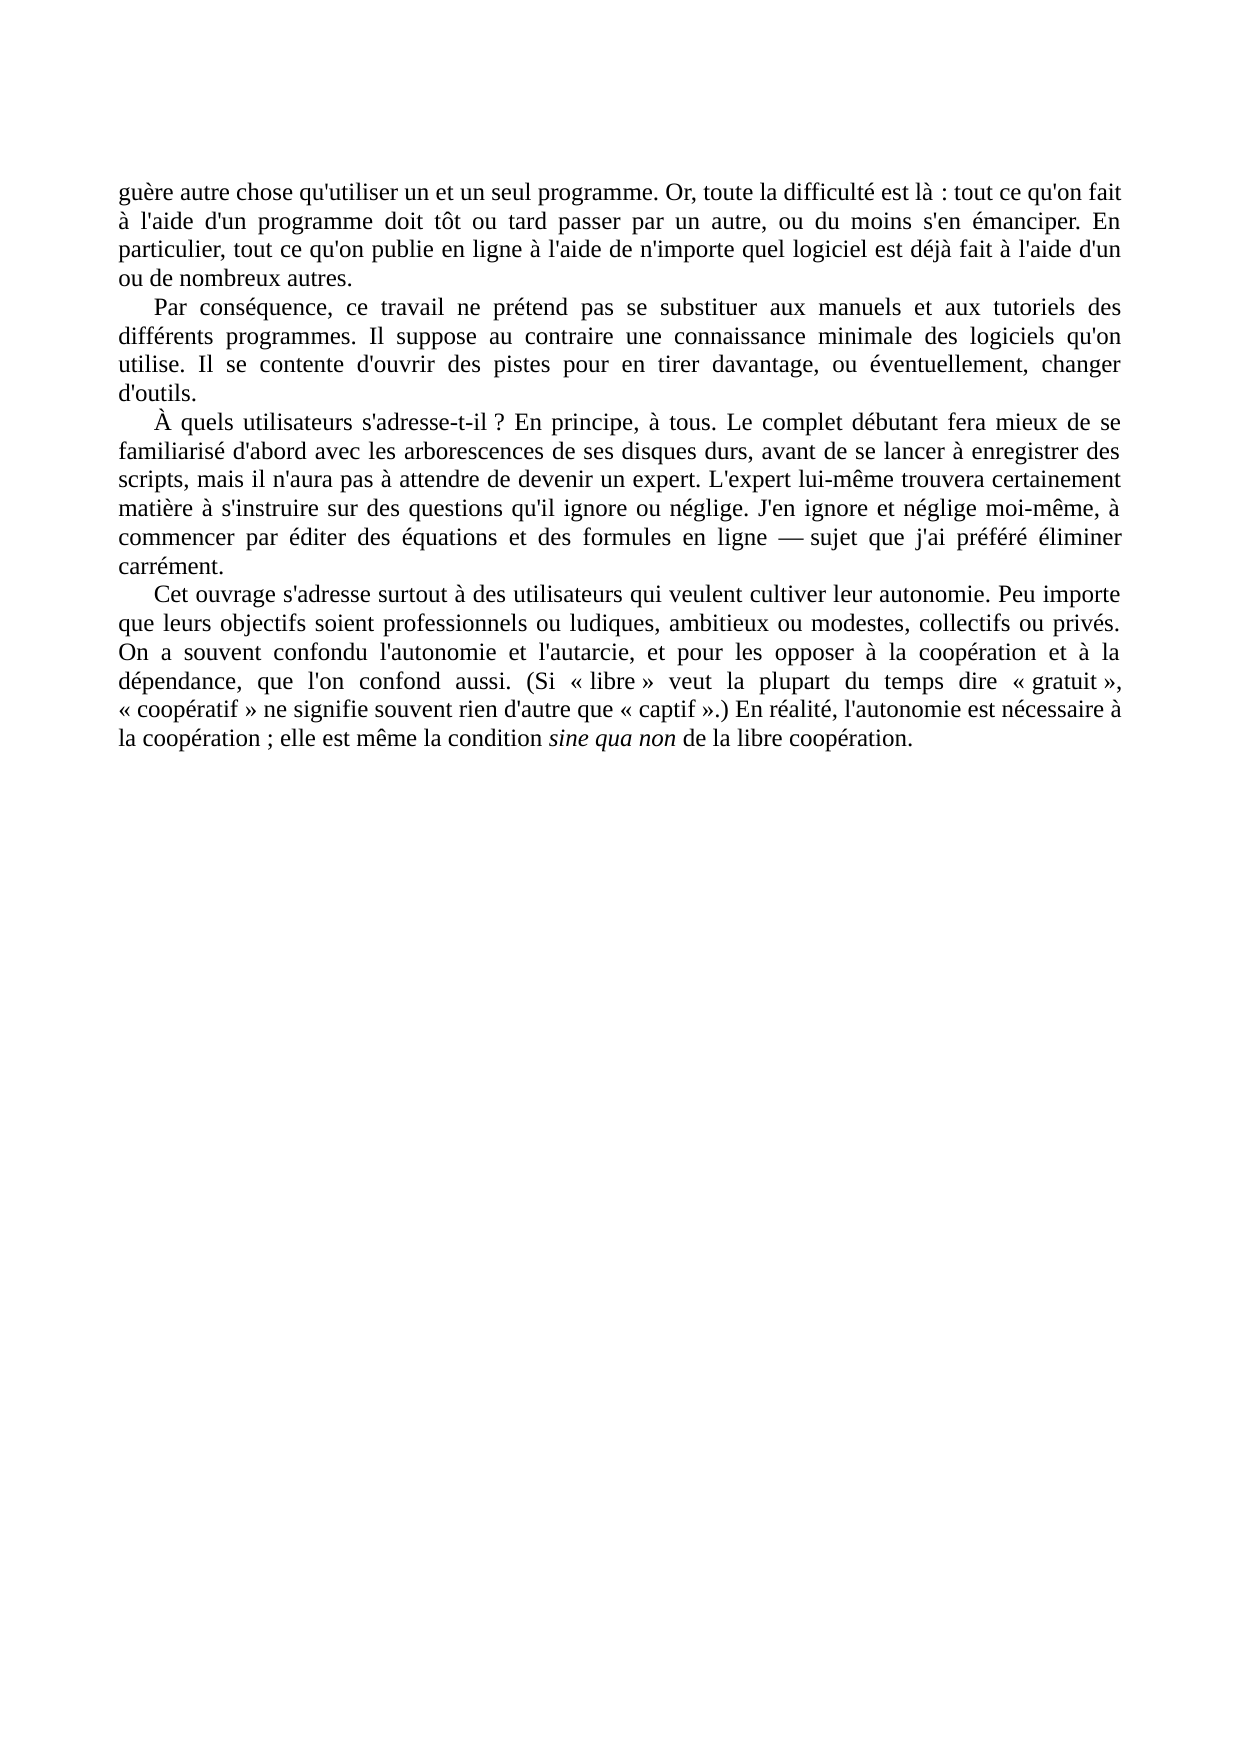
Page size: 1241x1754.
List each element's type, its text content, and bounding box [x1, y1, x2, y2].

text Par conséquence, ce travail ne prétend pas se substituer aux manuels et aux tutoriels des différents programmes. Il suppose au contraire une connaissance minimale des logiciels qu'on utilise. Il se contente d'ouvrir des pistes pour en tirer davantage, ou éventuellement, changer d'outils. [118, 292, 1122, 407]
text À quels utilisateurs s'adresse-t-il ? En principe, à tous. Le complet débutant fera mieux de se familiarisé d'abord avec les arborescences de ses disques durs, avant de se lancer à enregistrer des scripts, mais il n'aura pas à attendre de devenir un expert. L'expert lui-même trouvera certainement matière à s'instruire sur des questions qu'il ignore ou néglige. J'en ignore et néglige moi-même, à commencer par éditer des équations et des formules en ligne — sujet que j'ai préféré éliminer carrément. [118, 407, 1122, 579]
text Cet ouvrage s'adresse surtout à des utilisateurs qui veulent cultiver leur autonomie. Peu importe que leurs objectifs soient professionnels ou ludiques, ambitieux ou modestes, collectifs ou privés. On a souvent confondu l'autonomie et l'autarcie, et pour les opposer à la coopération et à la dépendance, que l'on confond aussi. (Si « libre » veut la plupart du temps dire « gratuit », « coopératif » ne signifie souvent rien d'autre que « captif ».) En réalité, l'autonomie est nécessaire à la coopération ; elle est même la condition sine qua non de la libre coopération. [118, 579, 1122, 752]
text guère autre chose qu'utiliser un et un seul programme. Or, toute la difficulté est là : tout ce qu'on fait à l'aide d'un programme doit tôt ou tard passer par un autre, ou du moins s'en émanciper. En particulier, tout ce qu'on publie en ligne à l'aide de n'importe quel logiciel est déjà fait à l'aide d'un ou de nombreux autres. [118, 177, 1122, 292]
